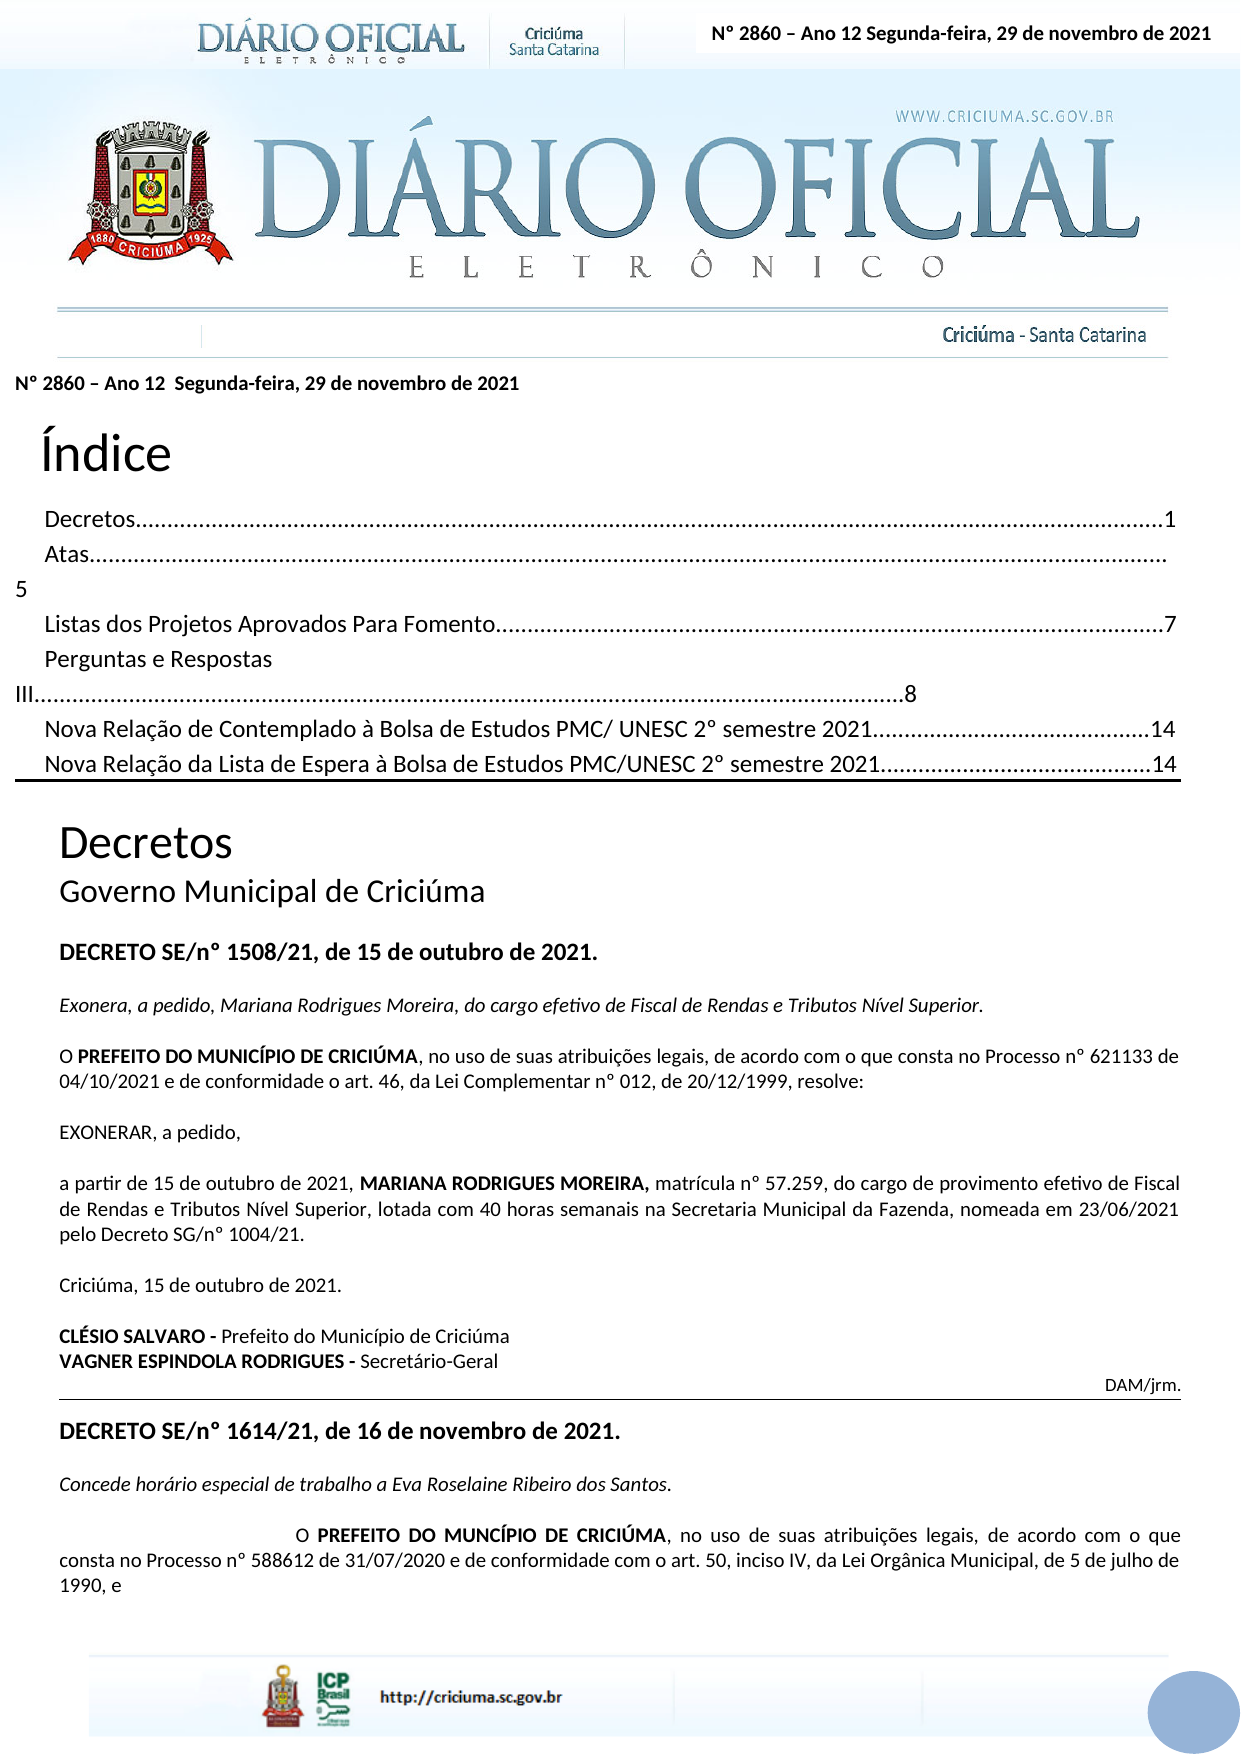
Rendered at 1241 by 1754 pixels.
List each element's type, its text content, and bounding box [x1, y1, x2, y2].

text Listas dos Projetos Aprovados Para Fomento..........................................................................................................7 [15, 608, 1181, 639]
text O PREFEITO DO MUNICÍPIO DE CRICIÚMA, no uso de suas atribuições legais, de acordo com o que consta no Processo nº 621133 de 04/10/2021 e de conformidade o art. 46, da Lei Complementar nº 012, de 20/12/1999, resolve: [59, 1043, 1181, 1094]
text Governo Municipal de Criciúma [59, 870, 1181, 911]
text Nº 2860 – Ano 12 Segunda-feira, 29 de novembro de 2021 [15, 370, 529, 395]
text Nova Relação de Contemplado à Bolsa de Estudos PMC/ UNESC 2º semestre 2021............................................14 [15, 713, 1181, 744]
text DAM/jrm. [59, 1374, 1181, 1399]
text Nova Relação da Lista de Espera à Bolsa de Estudos PMC/UNESC 2º semestre 2021...........................................14 [15, 748, 1181, 779]
text Decretos...................................................................................................................................................................1 [15, 503, 1181, 534]
text a partir de 15 de outubro de 2021, MARIANA RODRIGUES MOREIRA, matrícula nº 57.259, do cargo de provimento efetivo de Fiscal de Rendas e Tributos Nível Superior, lotada com 40 horas semanais na Secretaria Municipal da Fazenda, nomeada em 23/06/2021 pelo Decreto SG/nº 1004/21. [59, 1170, 1181, 1247]
text Exonera, a pedido, Mariana Rodrigues Moreira, do cargo efetivo de Fiscal de Rendas e Tributos Nível Superior. [59, 992, 1181, 1018]
text DECRETO SE/nº 1508/21, de 15 de outubro de 2021. [59, 936, 1181, 967]
text Criciúma, 15 de outubro de 2021. [59, 1272, 1181, 1297]
text DECRETO SE/nº 1614/21, de 16 de novembro de 2021. [59, 1415, 1181, 1446]
text Atas...........................................................................................................................................................................5 [15, 538, 1181, 604]
text Índice [40, 419, 202, 485]
text Perguntas e Respostas III..........................................................................................................................................8 [15, 643, 1181, 709]
text O PREFEITO DO MUNCÍPIO DE CRICIÚMA, no uso de suas atribuições legais, de acordo com o que consta no Processo nº 588612 de 31/07/2020 e de conformidade com o art. 50, inciso IV, da Lei Orgânica Municipal, de 5 de julho de 1990, e [59, 1522, 1181, 1598]
text Concede horário especial de trabalho a Eva Roselaine Ribeiro dos Santos. [59, 1471, 1181, 1496]
text CLÉSIO SALVARO - Prefeito do Município de Criciúma [59, 1323, 1240, 1348]
text EXONERAR, a pedido, [59, 1119, 1181, 1145]
text Decretos [59, 812, 1181, 870]
text VAGNER ESPINDOLA RODRIGUES - Secretário-Geral [59, 1348, 1240, 1374]
